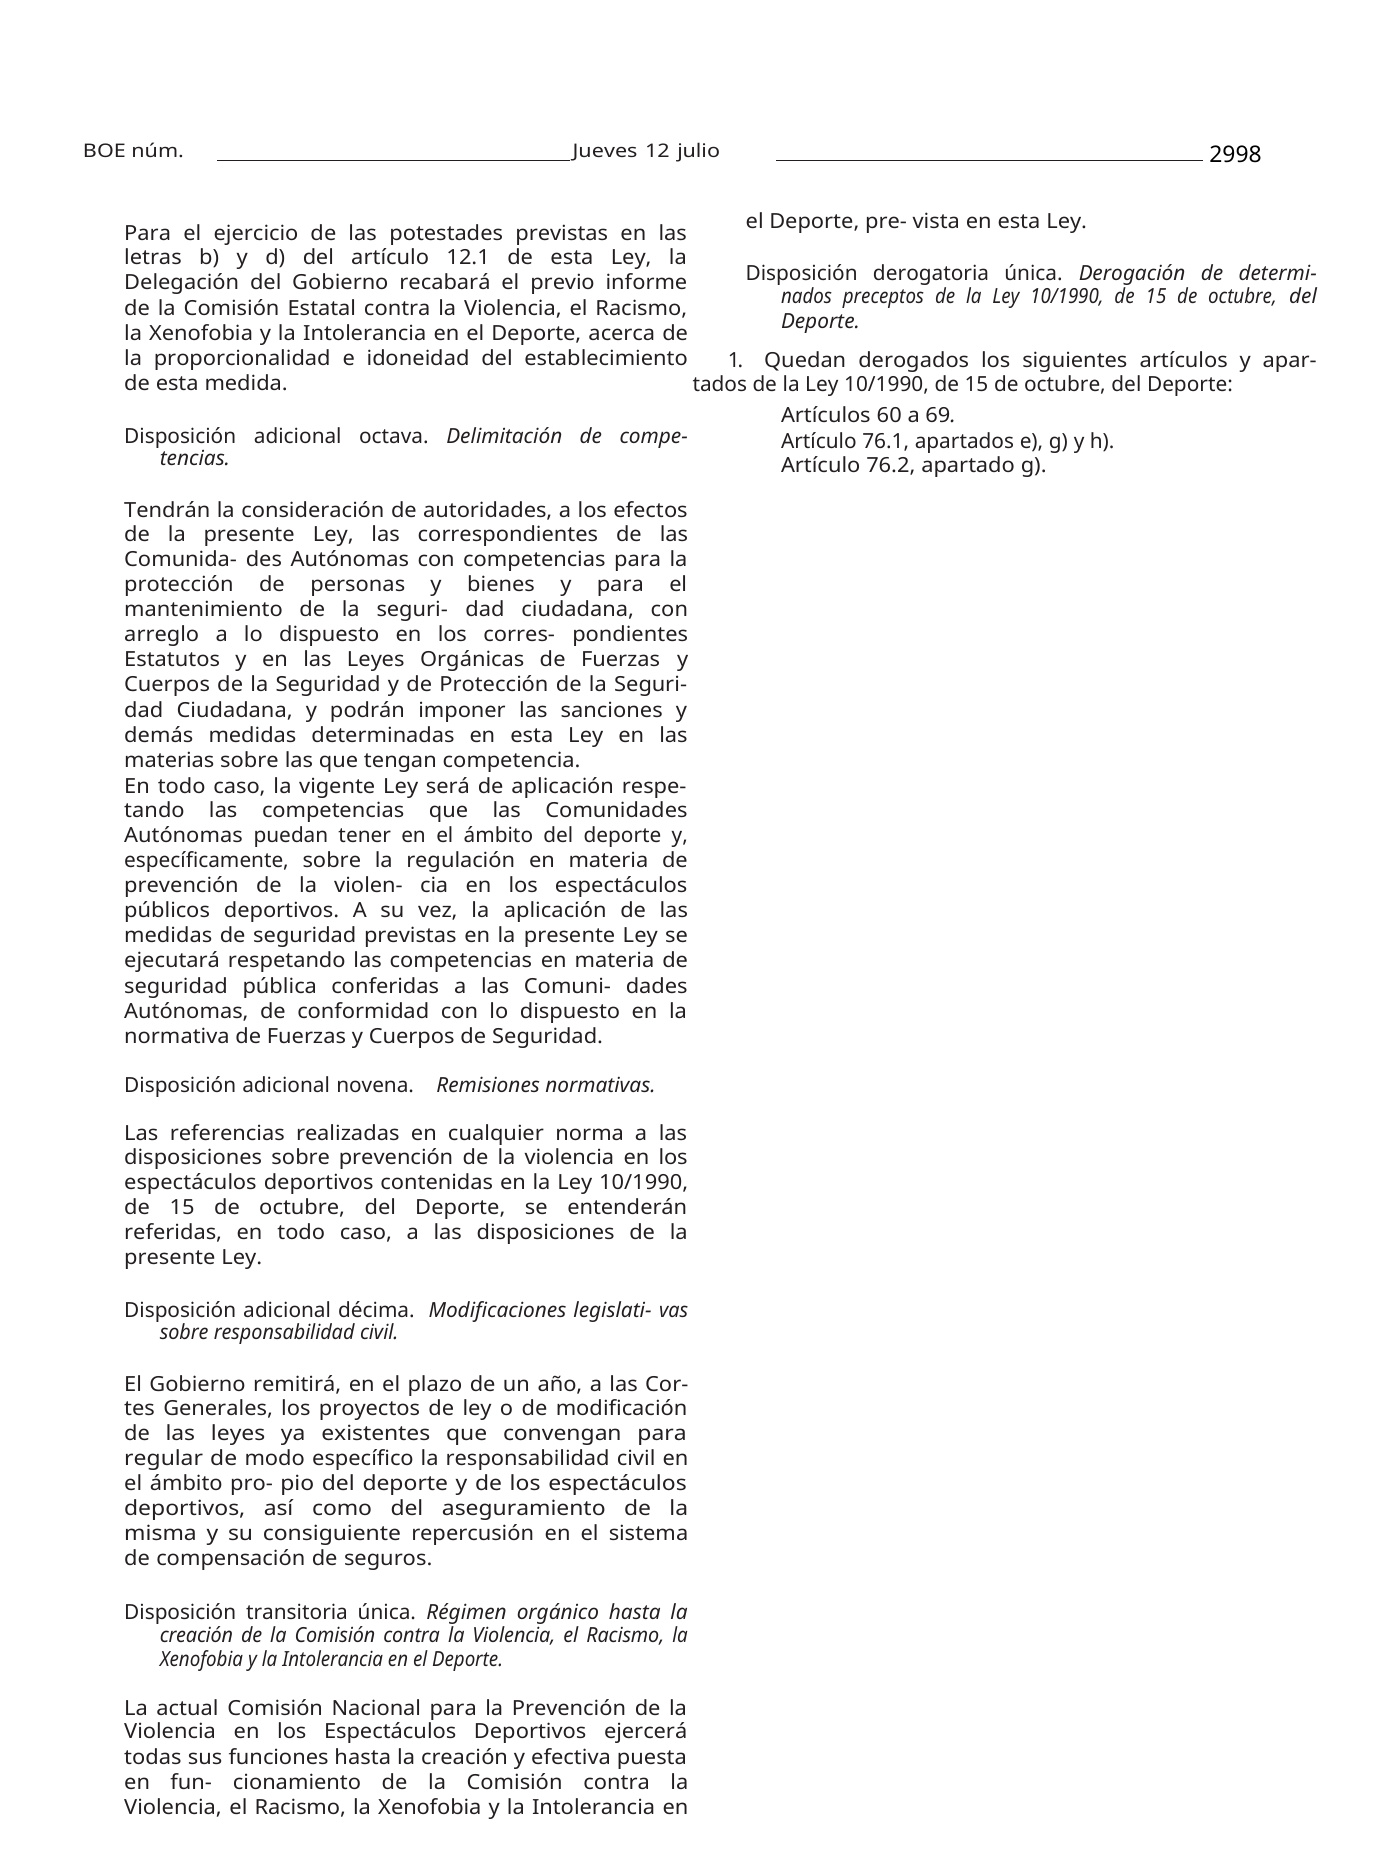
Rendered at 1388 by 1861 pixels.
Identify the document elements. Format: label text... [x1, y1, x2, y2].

text Artículo 76.1, apartados e), g) y h). Artículo 76.2, apartado g). [781, 428, 1197, 478]
text el Deporte, pre- vista en esta Ley. [745, 209, 1317, 234]
text Artículos 60 a 69. [781, 403, 1317, 427]
text En todo caso, la vigente Ley será de aplicación respe- tando las competencias que las Comunidades Autónomas puedan tener en el ámbito del deporte y, específicamente, sobre la regulación en materia de prevención de la violen- cia en los espectáculos públicos deportivos. A su vez, la aplicación de las medidas de seguridad previstas en la presente Ley se ejecutará respetando las competencias en materia de seguridad pública conferidas a las Comuni- dades Autónomas, de conformidad con lo dispuesto en la normativa de Fuerzas y Cuerpos de Seguridad. [124, 773, 688, 1049]
text Disposición adicional octava. Delimitación de compe- tencias. [124, 425, 688, 472]
text Disposición adicional décima. Modificaciones legislati- vas sobre responsabilidad civil. [124, 1299, 688, 1346]
text Disposición derogatoria única. Derogación de determi- nados preceptos de la Ley 10/1990, de 15 de octubre, del Deporte. [745, 262, 1317, 334]
text Disposición transitoria única. Régimen orgánico hasta la creación de la Comisión contra la Violencia, el Racismo, la Xenofobia y la Intolerancia en el Deporte. [124, 1600, 688, 1673]
text Las referencias realizadas en cualquier norma a las disposiciones sobre prevención de la violencia en los espectáculos deportivos contenidas en la Ley 10/1990, de 15 de octubre, del Deporte, se entenderán referidas, en todo caso, a las disposiciones de la presente Ley. [124, 1120, 688, 1271]
list Quedan derogados los siguientes artículos y apar- tados de la Ley 10/1990, de 15 de octubre, del Deporte: [692, 348, 1317, 398]
text Disposición adicional novena. Remisiones normativas. [124, 1070, 688, 1098]
text El Gobierno remitirá, en el plazo de un año, a las Cor- tes Generales, los proyectos de ley o de modificación de las leyes ya existentes que convengan para regular de modo específico la responsabilidad civil en el ámbito pro- pio del deporte y de los espectáculos deportivos, así como del aseguramiento de la misma y su consiguiente repercusión en el sistema de compensación de seguros. [124, 1371, 688, 1572]
text Para el ejercicio de las potestades previstas en las letras b) y d) del artículo 12.1 de esta Ley, la Delegación del Gobierno recabará el previo informe de la Comisión Estatal contra la Violencia, el Racismo, la Xenofobia y la Intolerancia en el Deporte, acerca de la proporcionalidad e idoneidad del establecimiento de esta medida. [124, 221, 688, 396]
text Tendrán la consideración de autoridades, a los efectos de la presente Ley, las correspondientes de las Comunida- des Autónomas con competencias para la protección de personas y bienes y para el mantenimiento de la seguri- dad ciudadana, con arreglo a lo dispuesto en los corres- pondientes Estatutos y en las Leyes Orgánicas de Fuerzas y Cuerpos de la Seguridad y de Protección de la Seguri- dad Ciudadana, y podrán imponer las sanciones y demás medidas determinadas en esta Ley en las materias sobre las que tengan competencia. [124, 497, 688, 773]
text La actual Comisión Nacional para la Prevención de la Violencia en los Espectáculos Deportivos ejercerá todas sus funciones hasta la creación y efectiva puesta en fun- cionamiento de la Comisión contra la Violencia, el Racismo, la Xenofobia y la Intolerancia en [124, 1695, 688, 1820]
